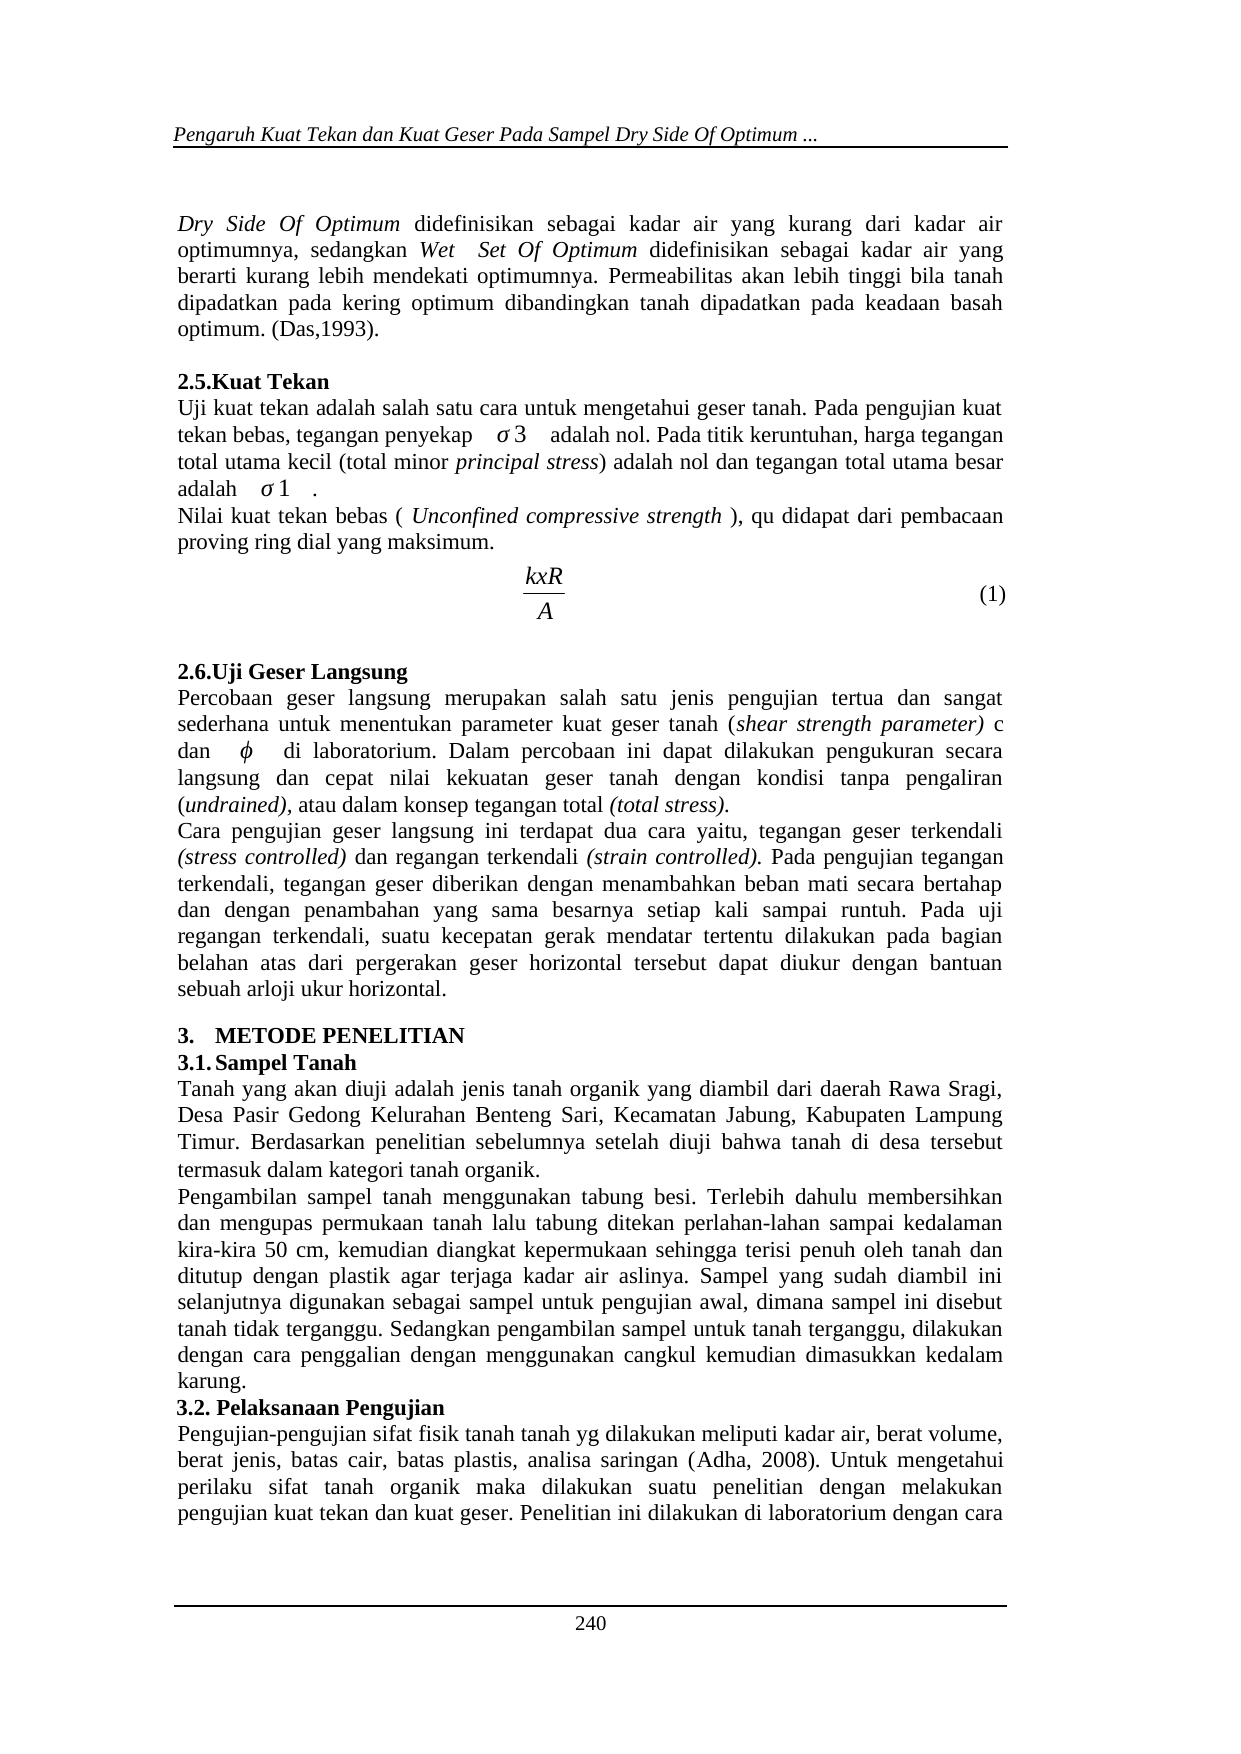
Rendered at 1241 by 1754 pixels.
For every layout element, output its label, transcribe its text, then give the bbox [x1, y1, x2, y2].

text Percobaan geser langsung merupakan salah satu jenis pengujian tertua dan sangat sederhana untuk menentukan parameter kuat geser tanah (shear strength parameter) c dan di laboratorium. Dalam percobaan ini dapat dilakukan pengukuran secara langsung dan cepat nilai kekuatan geser tanah dengan kondisi tanpa pengaliran (undrained), atau dalam konsep tegangan total (total stress). [177, 684, 1004, 817]
table_header (1) [912, 555, 1012, 631]
text Uji kuat tekan adalah salah satu cara untuk mengetahui geser tanah. Pada pengujian kuat tekan bebas, tegangan penyekap adalah nol. Pada titik keruntuhan, harga tegangan total utama kecil (total minor principal stress) adalah nol dan tegangan total utama besar adalah . [177, 394, 1004, 502]
text Pengujian-pengujian sifat fisik tanah tanah yg dilakukan meliputi kadar air, berat volume, berat jenis, batas cair, batas plastis, analisa saringan (Adha, 2008). Untuk mengetahui perilaku sifat tanah organik maka dilakukan suatu penelitian dengan melakukan pengujian kuat tekan dan kuat geser. Penelitian ini dilakukan di laboratorium dengan cara [177, 1420, 1004, 1526]
text Dry Side Of Optimum didefinisikan sebagai kadar air yang kurang dari kadar air optimumnya, sedangkan Wet Set Of Optimum didefinisikan sebagai kadar air yang berarti kurang lebih mendekati optimumnya. Permeabilitas akan lebih tinggi bila tanah dipadatkan pada kering optimum dibandingkan tanah dipadatkan pada keadaan basah optimum. (Das,1993). [177, 209, 1004, 341]
list 2.5.Kuat Tekan [177, 368, 1004, 394]
list 2.6.Uji Geser Langsung [177, 658, 1004, 684]
text Tanah yang akan diuji adalah jenis tanah organik yang diambil dari daerah Rawa Sragi, Desa Pasir Gedong Kelurahan Benteng Sari, Kecamatan Jabung, Kabupaten Lampung Timur. Berdasarkan penelitian sebelumnya setelah diuji bahwa tanah di desa tersebut termasuk dalam kategori tanah organik. [177, 1075, 1004, 1183]
text Cara pengujian geser langsung ini terdapat dua cara yaitu, tegangan geser terkendali (stress controlled) dan regangan terkendali (strain controlled). Pada pengujian tegangan terkendali, tegangan geser diberikan dengan menambahkan beban mati secara bertahap dan dengan penambahan yang sama besarnya setiap kali sampai runtuh. Pada uji regangan terkendali, suatu kecepatan gerak mendatar tertentu dilakukan pada bagian belahan atas dari pergerakan geser horizontal tersebut dapat diukur dengan bantuan sebuah arloji ukur horizontal. [177, 817, 1004, 1002]
list Sampel Tanah [177, 1049, 1004, 1075]
text Nilai kuat tekan bebas ( Unconfined compressive strength ), qu didapat dari pembacaan proving ring dial yang maksimum. [177, 502, 1004, 555]
text Pengambilan sampel tanah menggunakan tabung besi. Terlebih dahulu membersihkan dan mengupas permukaan tanah lalu tabung ditekan perlahan-lahan sampai kedalaman kira-kira 50 cm, kemudian diangkat kepermukaan sehingga terisi penuh oleh tanah dan ditutup dengan plastik agar terjaga kadar air aslinya. Sampel yang sudah diambil ini selanjutnya digunakan sebagai sampel untuk pengujian awal, dimana sampel ini disebut tanah tidak terganggu. Sedangkan pengambilan sampel untuk tanah terganggu, dilakukan dengan cara penggalian dengan menggunakan cangkul kemudian dimasukkan kedalam karung. [177, 1183, 1004, 1394]
list 3.2. Pelaksanaan Pengujian [176, 1394, 1004, 1420]
table_header [177, 555, 912, 631]
list METODE PENELITIAN [177, 1022, 1004, 1049]
